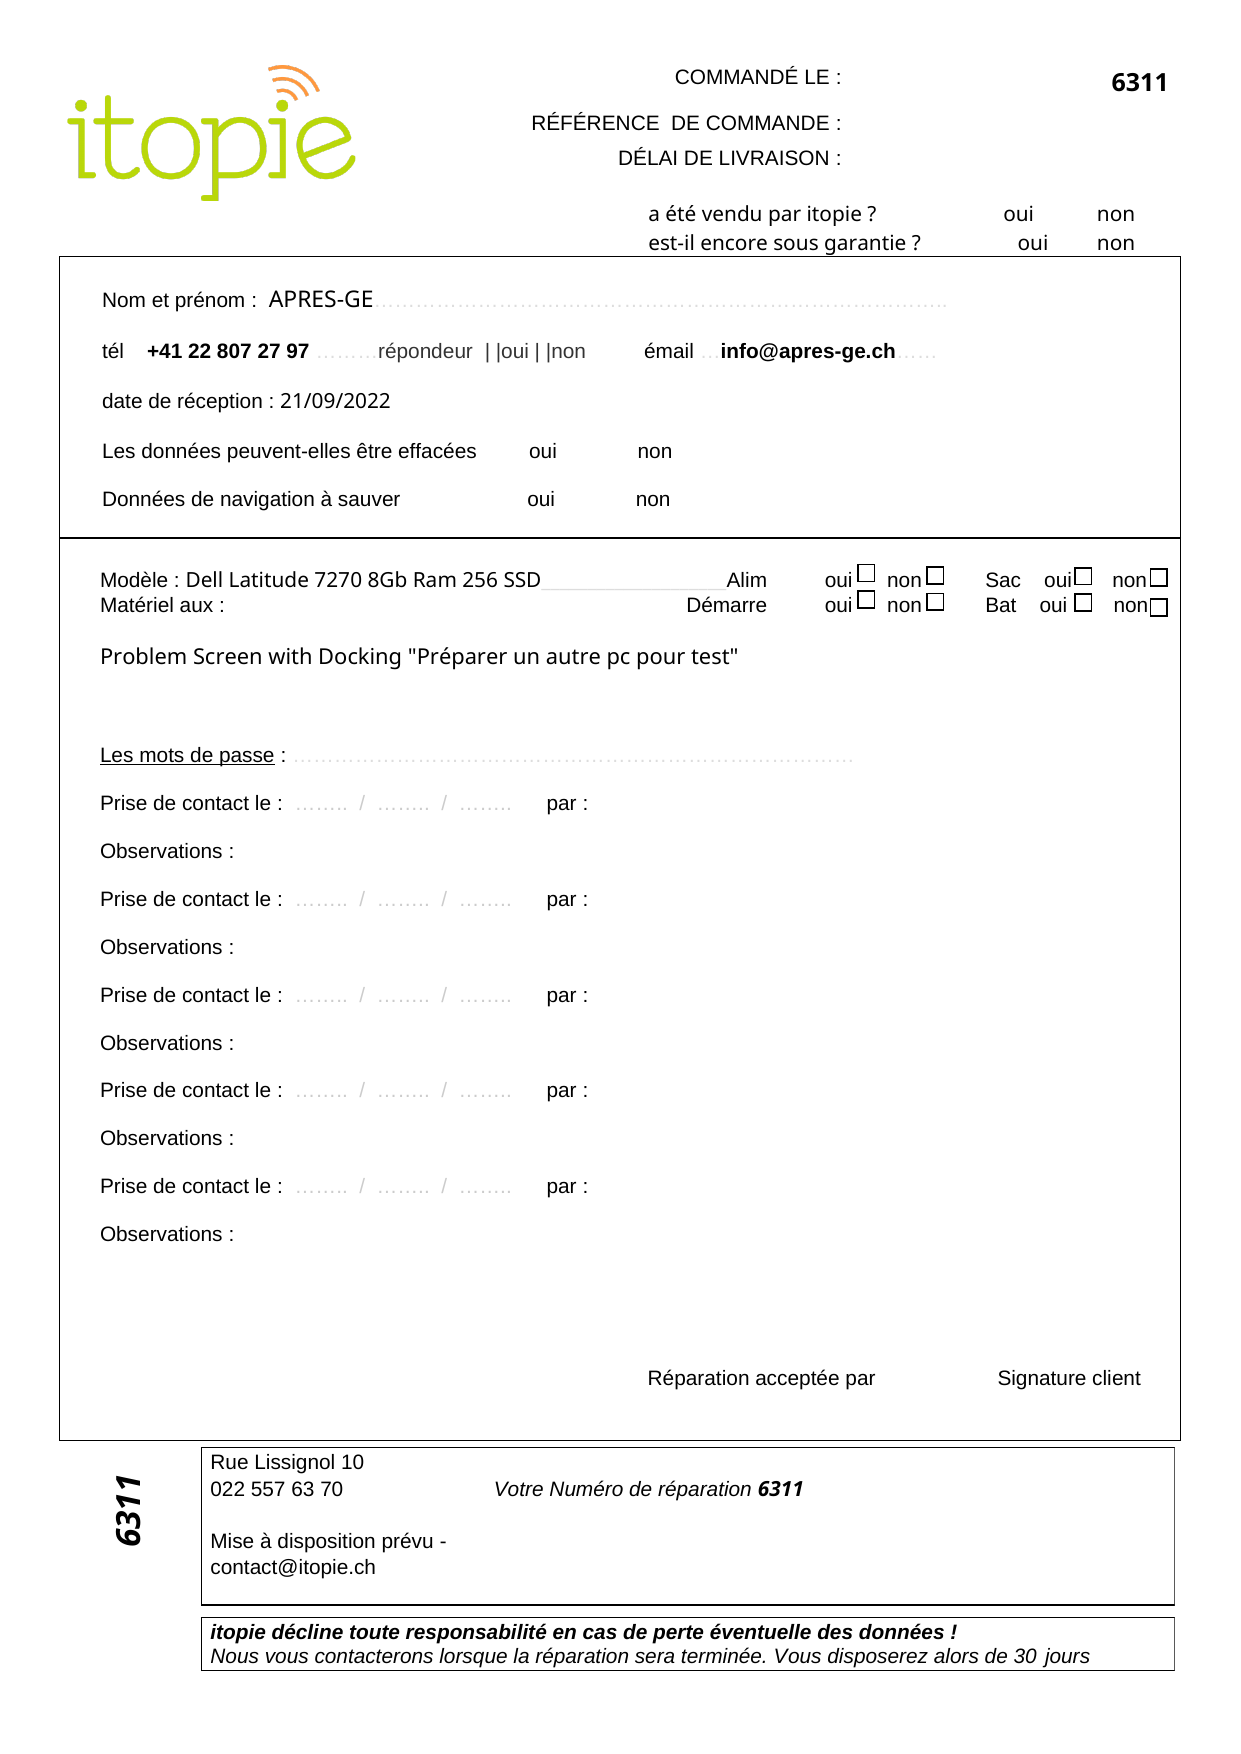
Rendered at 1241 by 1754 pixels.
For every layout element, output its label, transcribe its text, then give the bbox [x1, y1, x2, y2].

text Les mots de passe : ……………………………………………………………………… [60, 740, 1180, 767]
text Problem Screen with Docking "Préparer un autre pc pour test" [60, 638, 1180, 671]
text Prise de contact le : …….. / …….. / …….. par : [60, 883, 1180, 911]
text Modèle : Dell Latitude 7270 8Gb Ram 256 SSD Alim oui non Sac oui non [948, 562, 1180, 590]
text tél +41 22 807 27 97 ………répondeur | |oui | |non émail …info@apres-ge.ch…… [60, 335, 1180, 362]
text Observations : [60, 1219, 1180, 1246]
table_header 6311 [59, 1441, 195, 1677]
text Réparation acceptée par Signature client [60, 1363, 1180, 1390]
text date de réception : 21/09/2022 [60, 383, 1180, 415]
text Observations : [60, 1027, 1180, 1054]
table_header 6311 [847, 59, 1180, 104]
table_header Rue Lissignol 10 022 557 63 70 Votre Numéro de réparation 6311 Mise à disposition prévu - contact@itopie.ch [195, 1441, 1180, 1611]
table_cell [847, 140, 1180, 175]
text Matériel aux : Démarre oui non Bat oui non [60, 590, 1180, 617]
table_cell DÉLAI DE LIVRAISON : [490, 140, 847, 175]
text Nom et prénom : APRES-GE……………………………………………………………………….. [60, 280, 1180, 314]
text Observations : [60, 1123, 1180, 1150]
table_cell itopie décline toute responsabilité en cas de perte éventuelle des données ! Nous vous contacterons lorsque la réparation sera terminée. Vous disposerez alors de 30 jours [195, 1611, 1180, 1677]
text Modèle : Dell Latitude 7270 8Gb Ram 256 SSD Alim oui non Sac oui non [60, 562, 856, 590]
text Observations : [60, 931, 1180, 958]
table_header COMMANDÉ LE : [490, 59, 847, 104]
text Prise de contact le : …….. / …….. / …….. par : [60, 1075, 1180, 1102]
text Données de navigation à sauver oui non [60, 484, 1180, 511]
table_cell RÉFÉRENCE DE COMMANDE : [490, 105, 847, 140]
text Les données peuvent-elles être effacées oui non [60, 436, 1180, 463]
text Prise de contact le : …….. / …….. / …….. par : [60, 788, 1180, 815]
text Prise de contact le : …….. / …….. / …….. par : [60, 979, 1180, 1006]
text a été vendu par itopie ? oui non [59, 199, 1181, 228]
text Observations : [60, 836, 1180, 863]
table_cell [847, 105, 1180, 140]
text est-il encore sous garantie ? oui non [59, 228, 1181, 256]
text Prise de contact le : …….. / …….. / …….. par : [60, 1171, 1180, 1198]
picture [67, 65, 356, 201]
